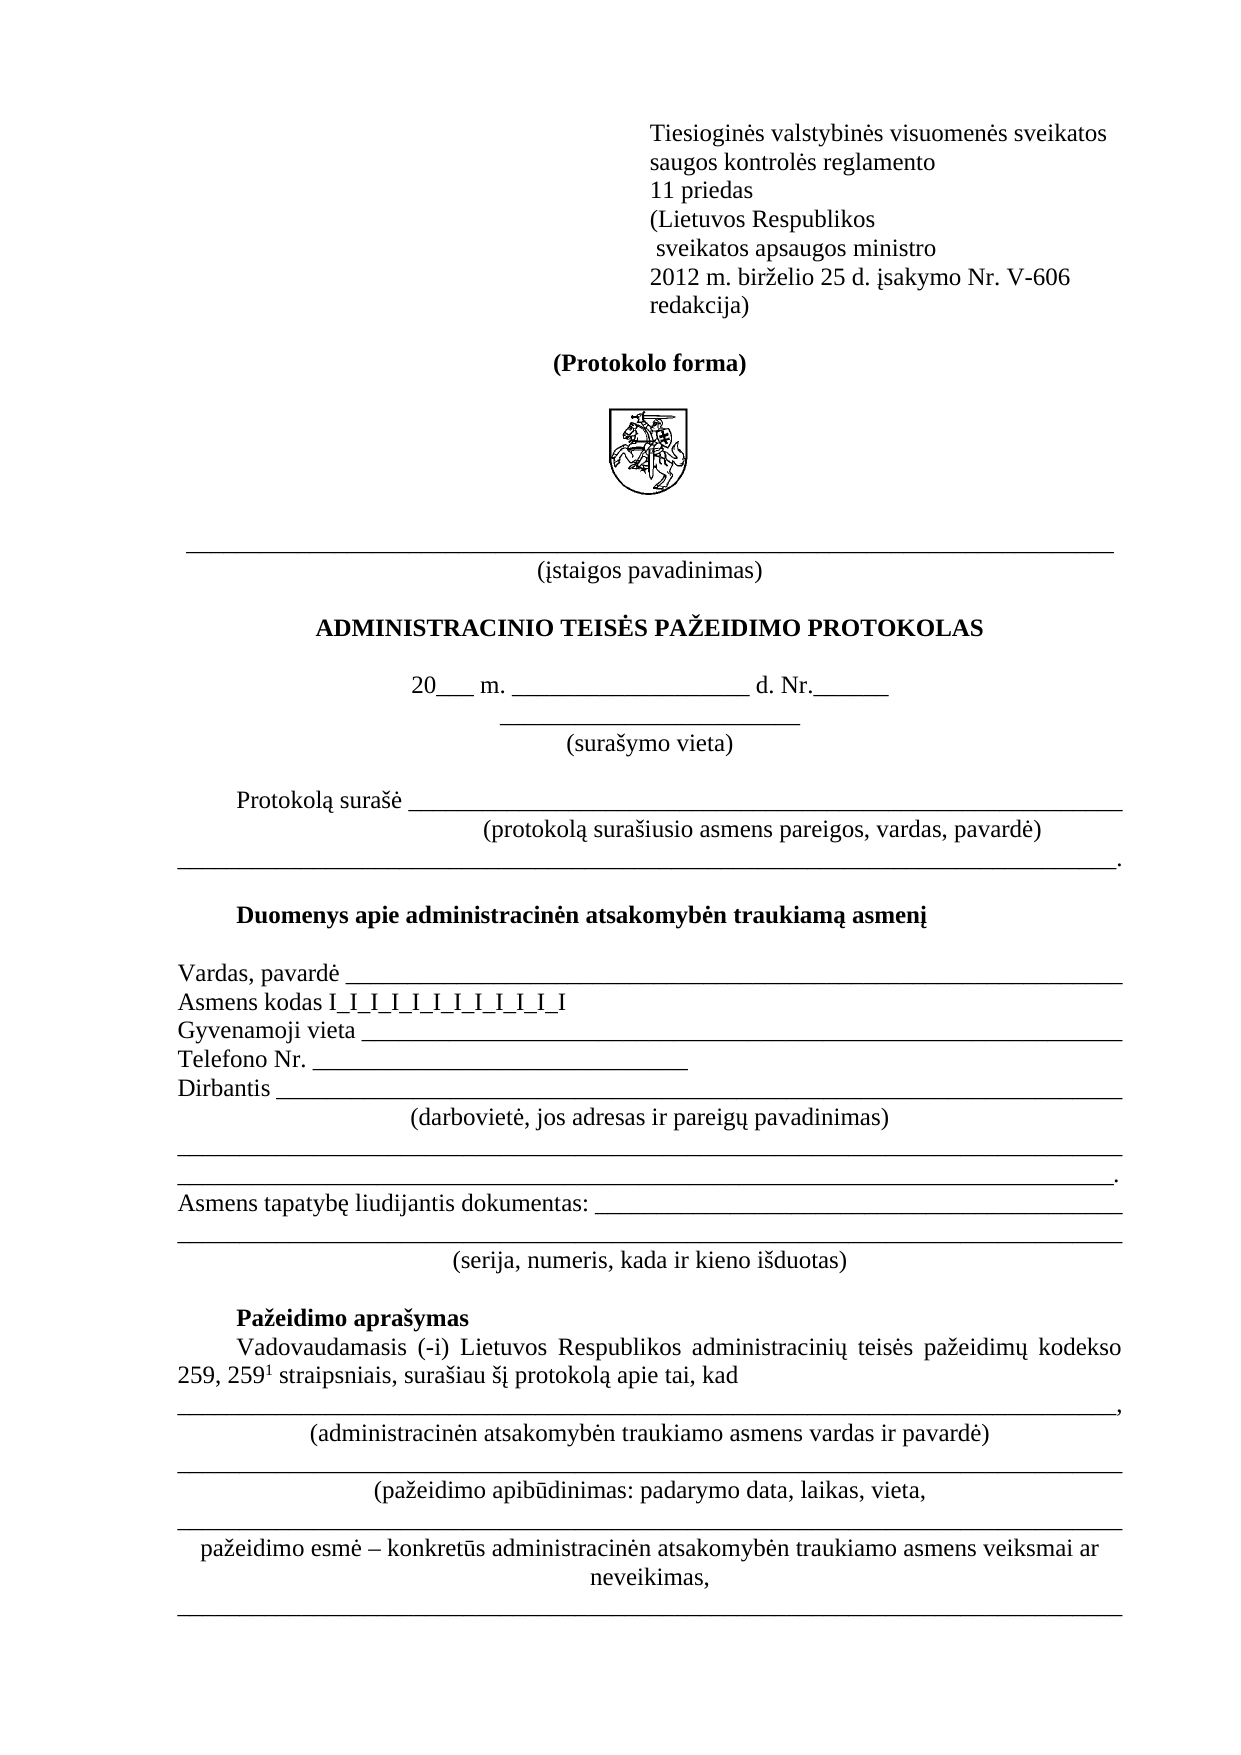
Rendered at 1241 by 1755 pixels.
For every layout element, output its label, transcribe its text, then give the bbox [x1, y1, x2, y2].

text Asmens kodas I_I_I_I_I_I_I_I_I_I_I_I [177, 987, 1122, 1015]
text redakcija) [649, 291, 1122, 319]
text sveikatos apsaugos ministro [649, 233, 1122, 262]
text (serija, numeris, kada ir kieno išduotas) [177, 1245, 1122, 1274]
text _ . [177, 1159, 1122, 1188]
text (protokolą surašiusio asmens pareigos, vardas, pavardė) [402, 814, 1122, 843]
text (darbovietė, jos adresas ir pareigų pavadinimas) [177, 1102, 1122, 1130]
text Duomenys apie administracinėn atsakomybėn traukiamą asmenį [177, 900, 1122, 929]
text _ [177, 1130, 1122, 1155]
text _ [177, 1447, 1122, 1472]
text ________________________ [177, 699, 1122, 728]
text _ . [177, 843, 1122, 872]
text (administracinėn atsakomybėn traukiamo asmens vardas ir pavardė) [177, 1418, 1122, 1447]
text Vardas, pavardė [177, 958, 1122, 987]
text _ [177, 527, 1122, 555]
text pažeidimo esmė – konkretūs administracinėn atsakomybėn traukiamo asmens veiksmai ar neveikimas, [177, 1533, 1122, 1590]
text Vadovaudamasis (-i) Lietuvos Respublikos administracinių teisės pažeidimų kodekso 259, 2591 straipsniais, surašiau šį protokolą apie tai, kad [177, 1332, 1122, 1389]
text ADMINISTRACINIO TEISĖS PAŽEIDIMO PROTOKOLAS [177, 613, 1122, 642]
text Tiesioginės valstybinės visuomenės sveikatos [649, 118, 1122, 147]
text _ [177, 1217, 1122, 1242]
text Gyvenamoji vieta [177, 1015, 1122, 1044]
text Dirbantis [177, 1073, 1122, 1102]
text _ [177, 1504, 1122, 1529]
text (pažeidimo apibūdinimas: padarymo data, laikas, vieta, [177, 1475, 1122, 1504]
text (Protokolo forma) [177, 348, 1122, 377]
text _ [177, 1590, 1122, 1615]
text Telefono Nr. ______________________________ [177, 1044, 1122, 1073]
text (Lietuvos Respublikos [649, 204, 1122, 233]
text Asmens tapatybę liudijantis dokumentas: [177, 1188, 1122, 1217]
text (įstaigos pavadinimas) [177, 555, 1122, 584]
text Protokolą surašė [177, 785, 1122, 814]
text (surašymo vieta) [177, 728, 1122, 757]
text 2012 m. birželio 25 d. įsakymo Nr. V-606 [649, 262, 1122, 291]
text saugos kontrolės reglamento [649, 147, 1122, 176]
text 11 priedas [649, 176, 1122, 204]
text _ , [177, 1389, 1122, 1418]
text Pažeidimo aprašymas [177, 1303, 1122, 1332]
text 20___ m. ___________________ d. Nr.______ [177, 670, 1122, 699]
